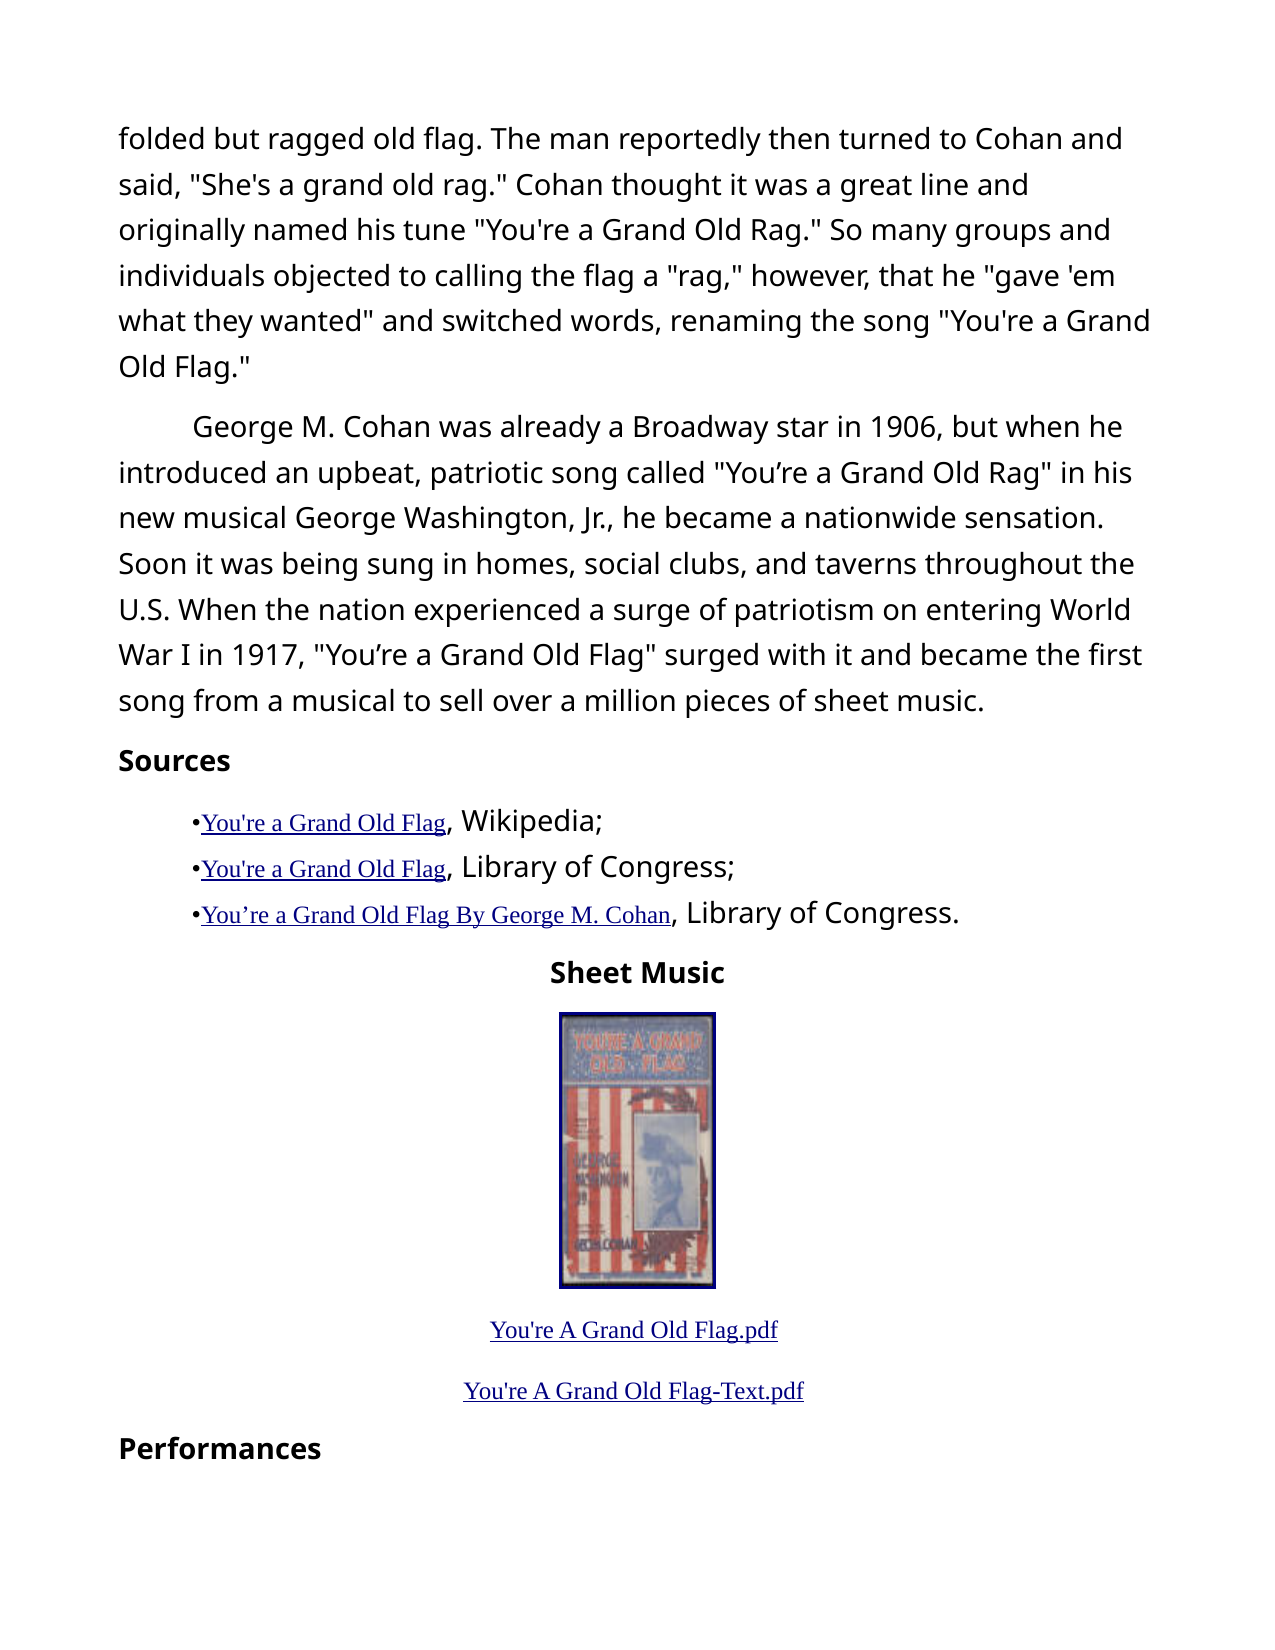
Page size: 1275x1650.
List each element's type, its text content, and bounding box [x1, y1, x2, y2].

text Sources [118, 740, 1157, 780]
text folded but ragged old flag. The man reportedly then turned to Cohan and said, "She's a grand old rag." Cohan thought it was a great line and originally named his tune "You're a Grand Old Rag." So many groups and individuals objected to calling the flag a "rag," however, that he "gave 'em what they wanted" and switched words, renaming the song "You're a Grand Old Flag." [118, 118, 1157, 386]
text Sheet Music [118, 952, 1157, 992]
text Performances [118, 1428, 1157, 1468]
picture [562, 1015, 713, 1286]
list You’re a Grand Old Flag By George M. Cohan, Library of Congress. [118, 892, 1157, 932]
text George M. Cohan was already a Broadway star in 1906, but when he introduced an upbeat, patriotic song called "You’re a Grand Old Rag" in his new musical George Washington, Jr., he became a nationwide sensation. Soon it was being sung in homes, social clubs, and taverns throughout the U.S. When the nation experienced a surge of patriotism on entering World War I in 1917, "You’re a Grand Old Flag" surged with it and became the first song from a musical to sell over a million pieces of sheet music. [118, 406, 1157, 720]
text You're A Grand Old Flag-Text.pdf [118, 1368, 1157, 1408]
text You're A Grand Old Flag.pdf [118, 1308, 1157, 1347]
list You're a Grand Old Flag, Wikipedia; [118, 801, 1157, 840]
list You're a Grand Old Flag, Library of Congress; [118, 846, 1157, 886]
